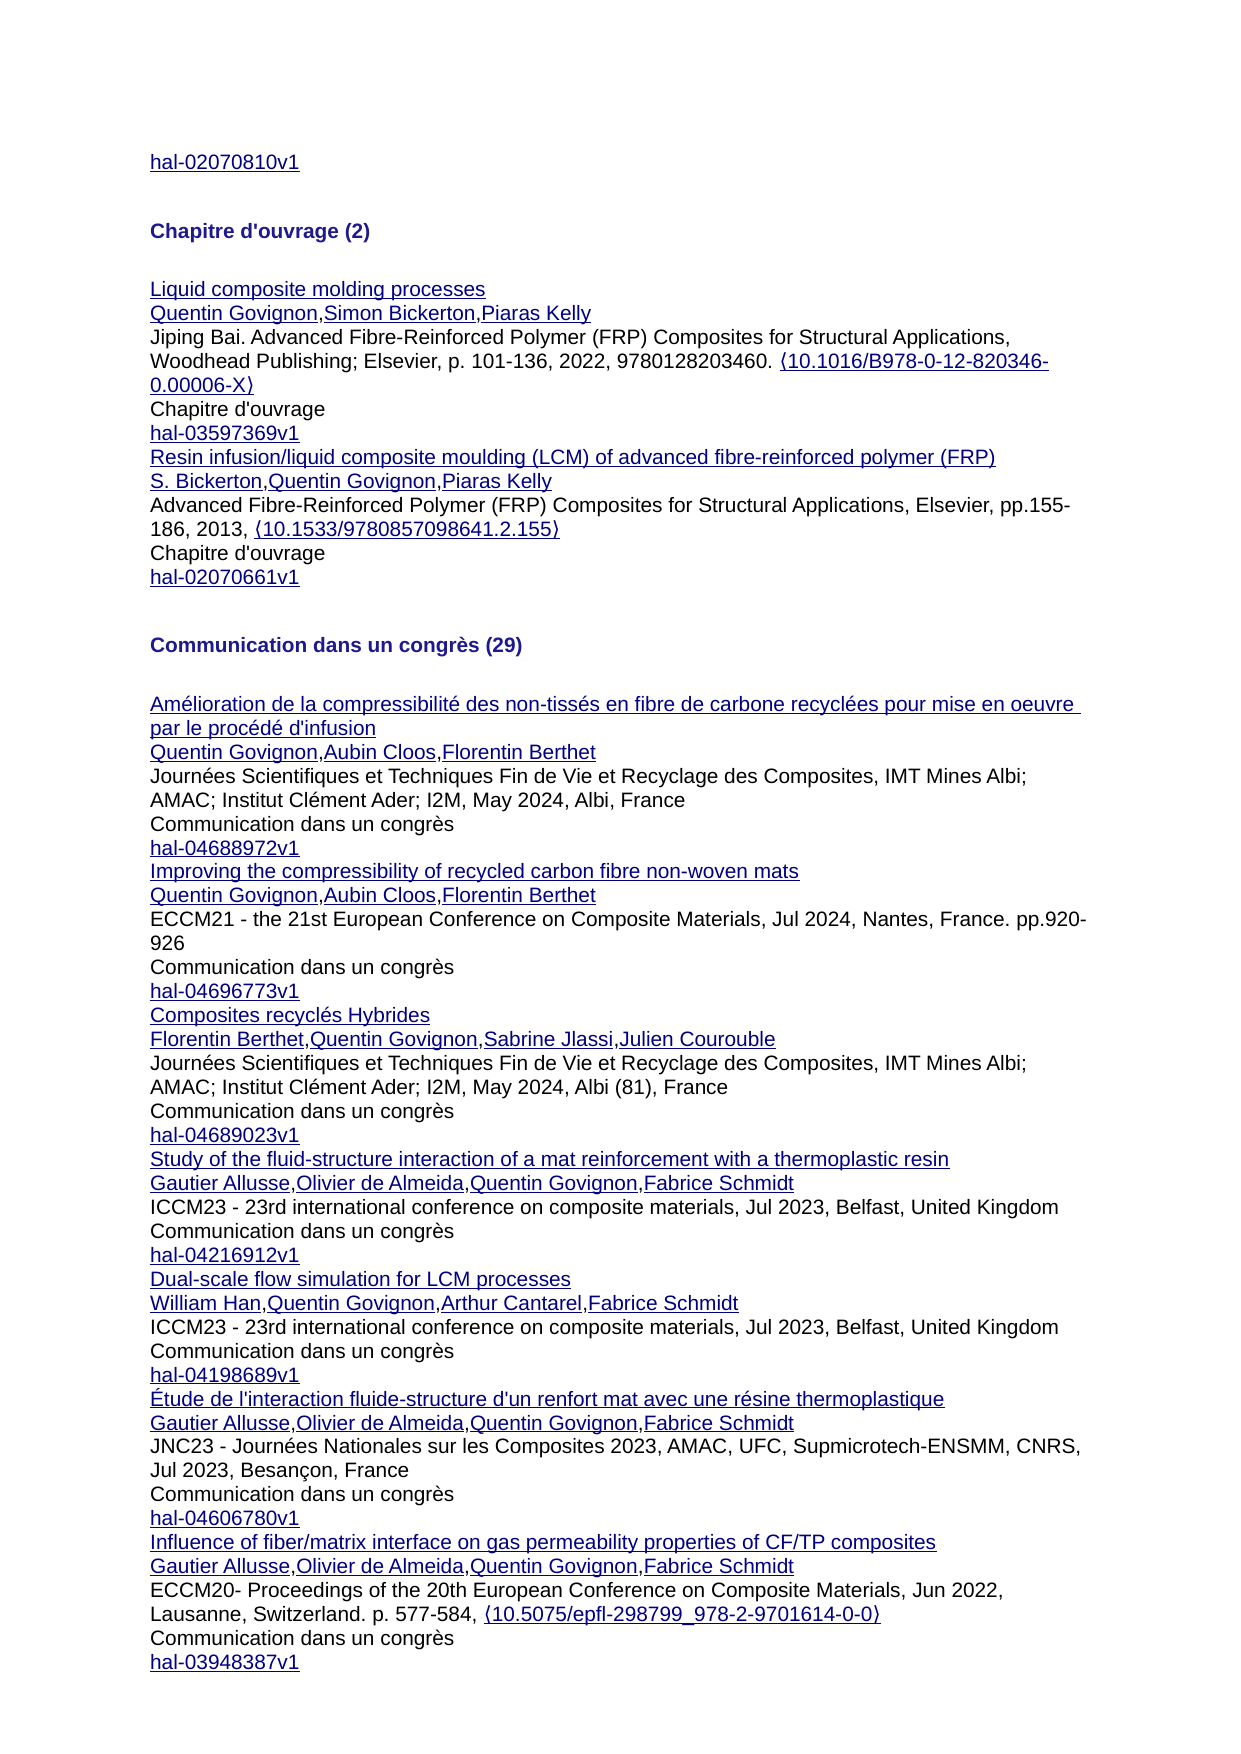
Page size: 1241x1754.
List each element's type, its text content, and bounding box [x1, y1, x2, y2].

table_cell Composites recyclés Hybrides Florentin Berthet,Quentin Govignon,Sabrine Jlassi,Julien Courouble Journées Scientifiques et Techniques Fin de Vie et Recyclage des Composites, IMT Mines Albi; AMAC; Institut Clément Ader; I2M, May 2024, Albi (81), France Communication dans un congrès hal-04689023v1 [150, 1003, 1090, 1147]
subtitle Chapitre d'ouvrage (2) [150, 219, 1090, 243]
table_cell Improving the compressibility of recycled carbon fibre non-woven mats Quentin Govignon,Aubin Cloos,Florentin Berthet ECCM21 - the 21st European Conference on Composite Materials, Jul 2024, Nantes, France. pp.920-926 Communication dans un congrès hal-04696773v1 [150, 859, 1090, 1003]
table_cell hal-02070810v1 [150, 150, 1090, 174]
table_header Liquid composite molding processes Quentin Govignon,Simon Bickerton,Piaras Kelly Jiping Bai. Advanced Fibre-Reinforced Polymer (FRP) Composites for Structural Applications, Woodhead Publishing; Elsevier, p. 101-136, 2022, 9780128203460. ⟨10.1016/B978-0-12-820346-0.00006-X⟩ Chapitre d'ouvrage hal-03597369v1 [150, 277, 1090, 445]
table_cell Resin infusion/liquid composite moulding (LCM) of advanced fibre-reinforced polymer (FRP) S. Bickerton,Quentin Govignon,Piaras Kelly Advanced Fibre-Reinforced Polymer (FRP) Composites for Structural Applications, Elsevier, pp.155-186, 2013, ⟨10.1533/9780857098641.2.155⟩ Chapitre d'ouvrage hal-02070661v1 [150, 445, 1090, 588]
table_cell Study of the fluid-structure interaction of a mat reinforcement with a thermoplastic resin Gautier Allusse,Olivier de Almeida,Quentin Govignon,Fabrice Schmidt ICCM23 - 23rd international conference on composite materials, Jul 2023, Belfast, United Kingdom Communication dans un congrès hal-04216912v1 [150, 1147, 1090, 1267]
table_header Amélioration de la compressibilité des non-tissés en fibre de carbone recyclées pour mise en oeuvre par le procédé d'infusion Quentin Govignon,Aubin Cloos,Florentin Berthet Journées Scientifiques et Techniques Fin de Vie et Recyclage des Composites, IMT Mines Albi; AMAC; Institut Clément Ader; I2M, May 2024, Albi, France Communication dans un congrès hal-04688972v1 [150, 692, 1090, 859]
subtitle Communication dans un congrès (29) [150, 633, 1090, 657]
table_cell Dual-scale flow simulation for LCM processes William Han,Quentin Govignon,Arthur Cantarel,Fabrice Schmidt ICCM23 - 23rd international conference on composite materials, Jul 2023, Belfast, United Kingdom Communication dans un congrès hal-04198689v1 [150, 1267, 1090, 1386]
table_cell Étude de l'interaction fluide-structure d'un renfort mat avec une résine thermoplastique Gautier Allusse,Olivier de Almeida,Quentin Govignon,Fabrice Schmidt JNC23 - Journées Nationales sur les Composites 2023, AMAC, UFC, Supmicrotech-ENSMM, CNRS, Jul 2023, Besançon, France Communication dans un congrès hal-04606780v1 [150, 1386, 1090, 1530]
table_cell Influence of fiber/matrix interface on gas permeability properties of CF/TP composites Gautier Allusse,Olivier de Almeida,Quentin Govignon,Fabrice Schmidt ECCM20- Proceedings of the 20th European Conference on Composite Materials, Jun 2022, Lausanne, Switzerland. p. 577-584, ⟨10.5075/epfl-298799_978-2-9701614-0-0⟩ Communication dans un congrès hal-03948387v1 [150, 1530, 1090, 1674]
